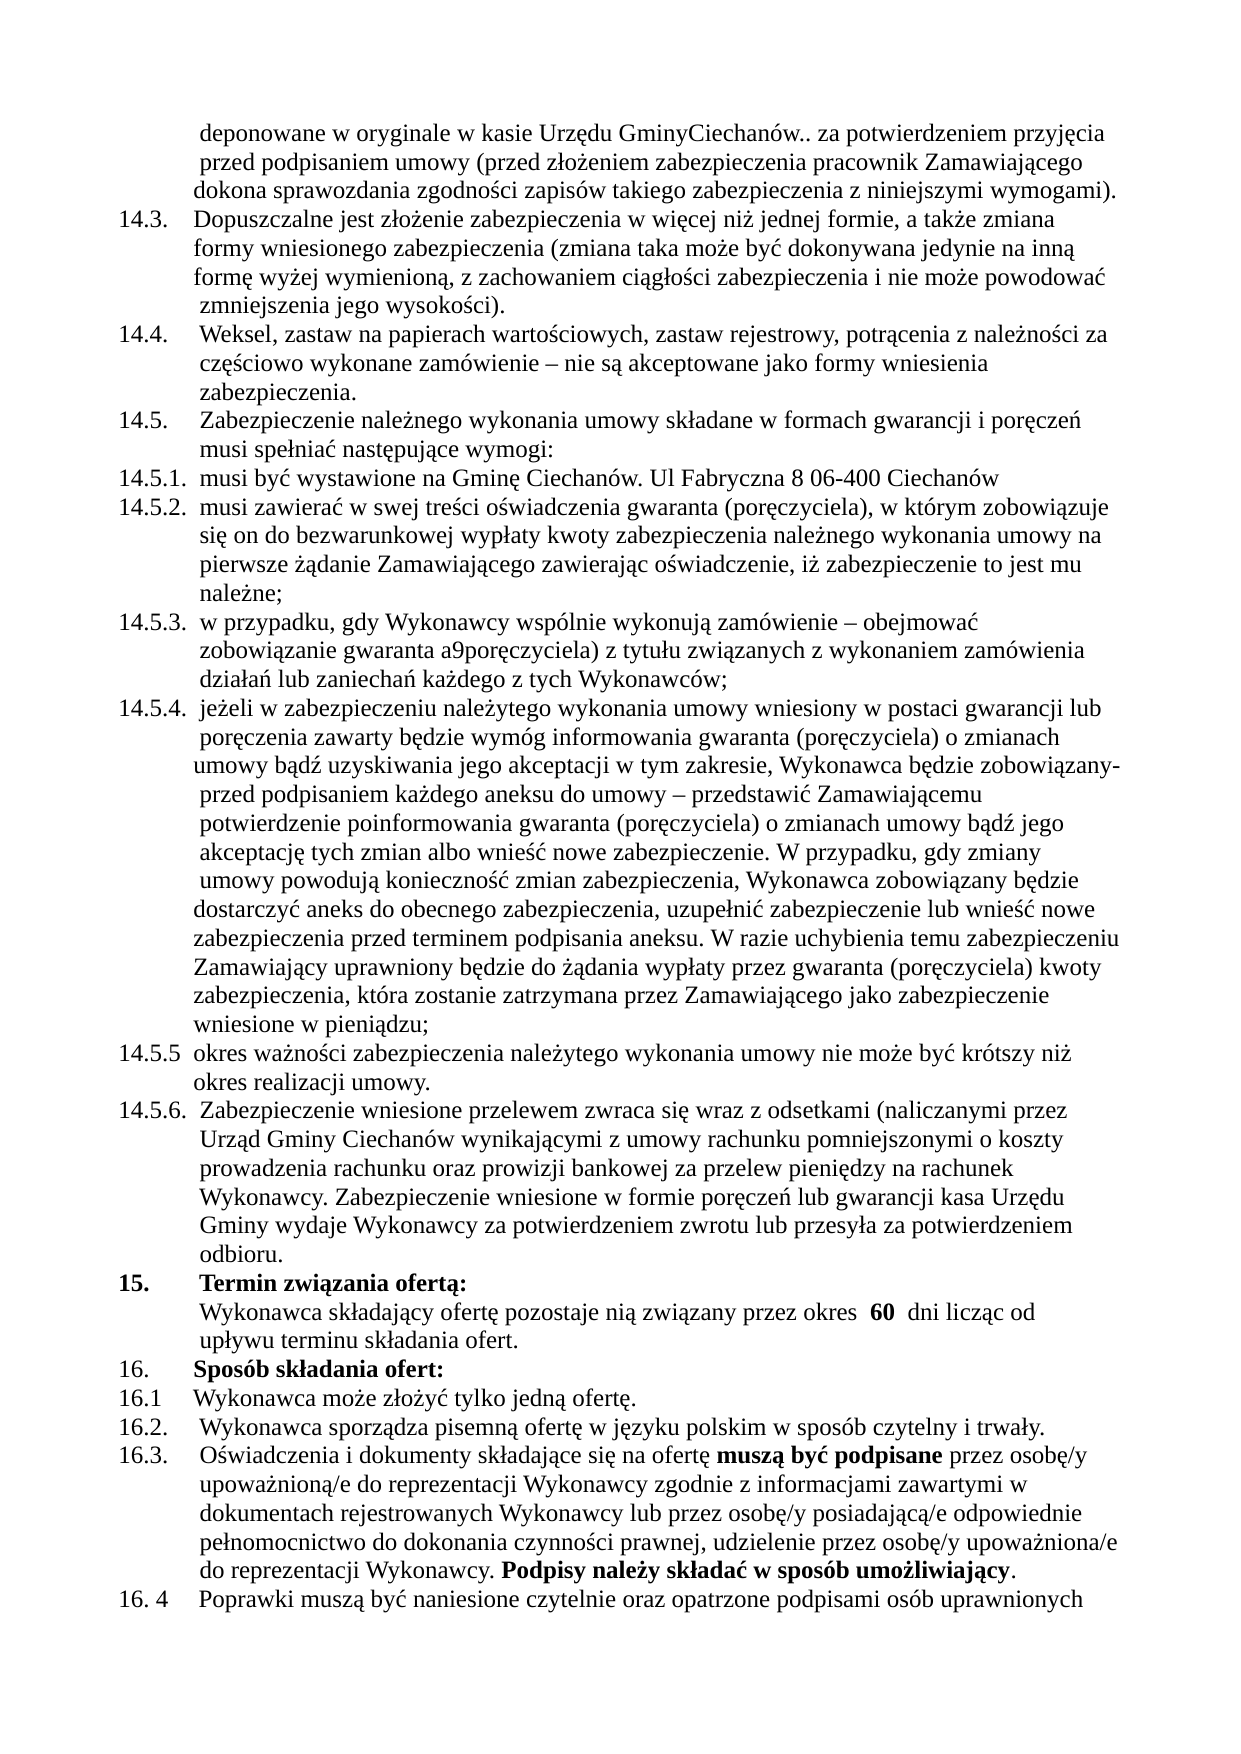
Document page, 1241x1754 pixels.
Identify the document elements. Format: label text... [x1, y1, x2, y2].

text formę wyżej wymienioną, z zachowaniem ciągłości zabezpieczenia i nie może powodować [118, 262, 1122, 291]
text musi spełniać następujące wymogi: [118, 434, 1122, 463]
text upływu terminu składania ofert. [118, 1326, 1122, 1354]
list Sposób składania ofert: [118, 1354, 1122, 1383]
text 16.1 Wykonawca może złożyć tylko jedną ofertę. [118, 1383, 1122, 1412]
text przed podpisaniem umowy (przed złożeniem zabezpieczenia pracownik Zamawiającego [118, 147, 1122, 176]
text poręczenia zawarty będzie wymóg informowania gwaranta (poręczyciela) o zmianach [118, 722, 1122, 751]
text zabezpieczenia przed terminem podpisania aneksu. W razie uchybienia temu zabezpieczeniu [118, 923, 1122, 952]
text formy wniesionego zabezpieczenia (zmiana taka może być dokonywana jedynie na inną [118, 233, 1122, 262]
text zabezpieczenia, która zostanie zatrzymana przez Zamawiającego jako zabezpieczenie [118, 981, 1122, 1009]
text Urząd Gminy Ciechanów wynikającymi z umowy rachunku pomniejszonymi o koszty [118, 1124, 1122, 1153]
text odbioru. [118, 1239, 1122, 1268]
text zmniejszenia jego wysokości). [118, 291, 1122, 319]
text 14.4. Weksel, zastaw na papierach wartościowych, zastaw rejestrowy, potrącenia z należności za [118, 319, 1122, 348]
text upoważnioną/e do reprezentacji Wykonawcy zgodnie z informacjami zawartymi w [118, 1469, 1122, 1498]
text umowy powodują konieczność zmian zabezpieczenia, Wykonawca zobowiązany będzie [118, 866, 1122, 894]
text 16.3. Oświadczenia i dokumenty składające się na ofertę muszą być podpisane przez osobę/y [118, 1441, 1122, 1469]
text 16.2. Wykonawca sporządza pisemną ofertę w języku polskim w sposób czytelny i trwały. [118, 1412, 1122, 1441]
text dokumentach rejestrowanych Wykonawcy lub przez osobę/y posiadającą/e odpowiednie [118, 1498, 1122, 1527]
text przed podpisaniem każdego aneksu do umowy – przedstawić Zamawiającemu [118, 779, 1122, 808]
text działań lub zaniechań każdego z tych Wykonawców; [118, 664, 1122, 693]
text pierwsze żądanie Zamawiającego zawierając oświadczenie, iż zabezpieczenie to jest mu [118, 549, 1122, 578]
text należne; [118, 578, 1122, 607]
text się on do bezwarunkowej wypłaty kwoty zabezpieczenia należnego wykonania umowy na [118, 521, 1122, 549]
text pełnomocnictwo do dokonania czynności prawnej, udzielenie przez osobę/y upoważniona/e [118, 1527, 1122, 1556]
text 14.5. Zabezpieczenie należnego wykonania umowy składane w formach gwarancji i poręczeń [118, 406, 1122, 434]
list 4 Poprawki muszą być naniesione czytelnie oraz opatrzone podpisami osób uprawnionych [118, 1584, 1122, 1613]
text dokona sprawozdania zgodności zapisów takiego zabezpieczenia z niniejszymi wymogami). [118, 176, 1122, 204]
text 14.5.2. musi zawierać w swej treści oświadczenia gwaranta (poręczyciela), w którym zobowiązuje [118, 492, 1122, 521]
text 15. Termin związania ofertą: [118, 1268, 1122, 1297]
text 14.5.6. Zabezpieczenie wniesione przelewem zwraca się wraz z odsetkami (naliczanymi przez [118, 1096, 1122, 1124]
text zobowiązanie gwaranta a9poręczyciela) z tytułu związanych z wykonaniem zamówienia [118, 636, 1122, 664]
text prowadzenia rachunku oraz prowizji bankowej za przelew pieniędzy na rachunek [118, 1153, 1122, 1182]
text okres realizacji umowy. [118, 1067, 1122, 1096]
text wniesione w pieniądzu; [118, 1009, 1122, 1038]
text Wykonawca składający ofertę pozostaje nią związany przez okres 60 dni licząc od [118, 1297, 1122, 1326]
text potwierdzenie poinformowania gwaranta (poręczyciela) o zmianach umowy bądź jego [118, 808, 1122, 837]
text Zamawiający uprawniony będzie do żądania wypłaty przez gwaranta (poręczyciela) kwoty [118, 952, 1122, 981]
text umowy bądź uzyskiwania jego akceptacji w tym zakresie, Wykonawca będzie zobowiązany- [118, 751, 1122, 779]
text 14.5.4. jeżeli w zabezpieczeniu należytego wykonania umowy wniesiony w postaci gwarancji lub [118, 693, 1122, 722]
text dostarczyć aneks do obecnego zabezpieczenia, uzupełnić zabezpieczenie lub wnieść nowe [118, 894, 1122, 923]
list do reprezentacji Wykonawcy. Podpisy należy składać w sposób umożliwiający. [118, 1556, 1122, 1584]
text 14.5.1. musi być wystawione na Gminę Ciechanów. Ul Fabryczna 8 06-400 Ciechanów [118, 463, 1122, 492]
text 14.5.3. w przypadku, gdy Wykonawcy wspólnie wykonują zamówienie – obejmować [118, 607, 1122, 636]
text zabezpieczenia. [118, 377, 1122, 406]
text akceptację tych zmian albo wnieść nowe zabezpieczenie. W przypadku, gdy zmiany [118, 837, 1122, 866]
text 14.5.5 okres ważności zabezpieczenia należytego wykonania umowy nie może być krótszy niż [118, 1038, 1122, 1067]
text deponowane w oryginale w kasie Urzędu GminyCiechanów.. za potwierdzeniem przyjęcia [118, 118, 1122, 147]
text Gminy wydaje Wykonawcy za potwierdzeniem zwrotu lub przesyła za potwierdzeniem [118, 1211, 1122, 1239]
text 14.3. Dopuszczalne jest złożenie zabezpieczenia w więcej niż jednej formie, a także zmiana [118, 204, 1122, 233]
text Wykonawcy. Zabezpieczenie wniesione w formie poręczeń lub gwarancji kasa Urzędu [118, 1182, 1122, 1211]
text częściowo wykonane zamówienie – nie są akceptowane jako formy wniesienia [118, 348, 1122, 377]
